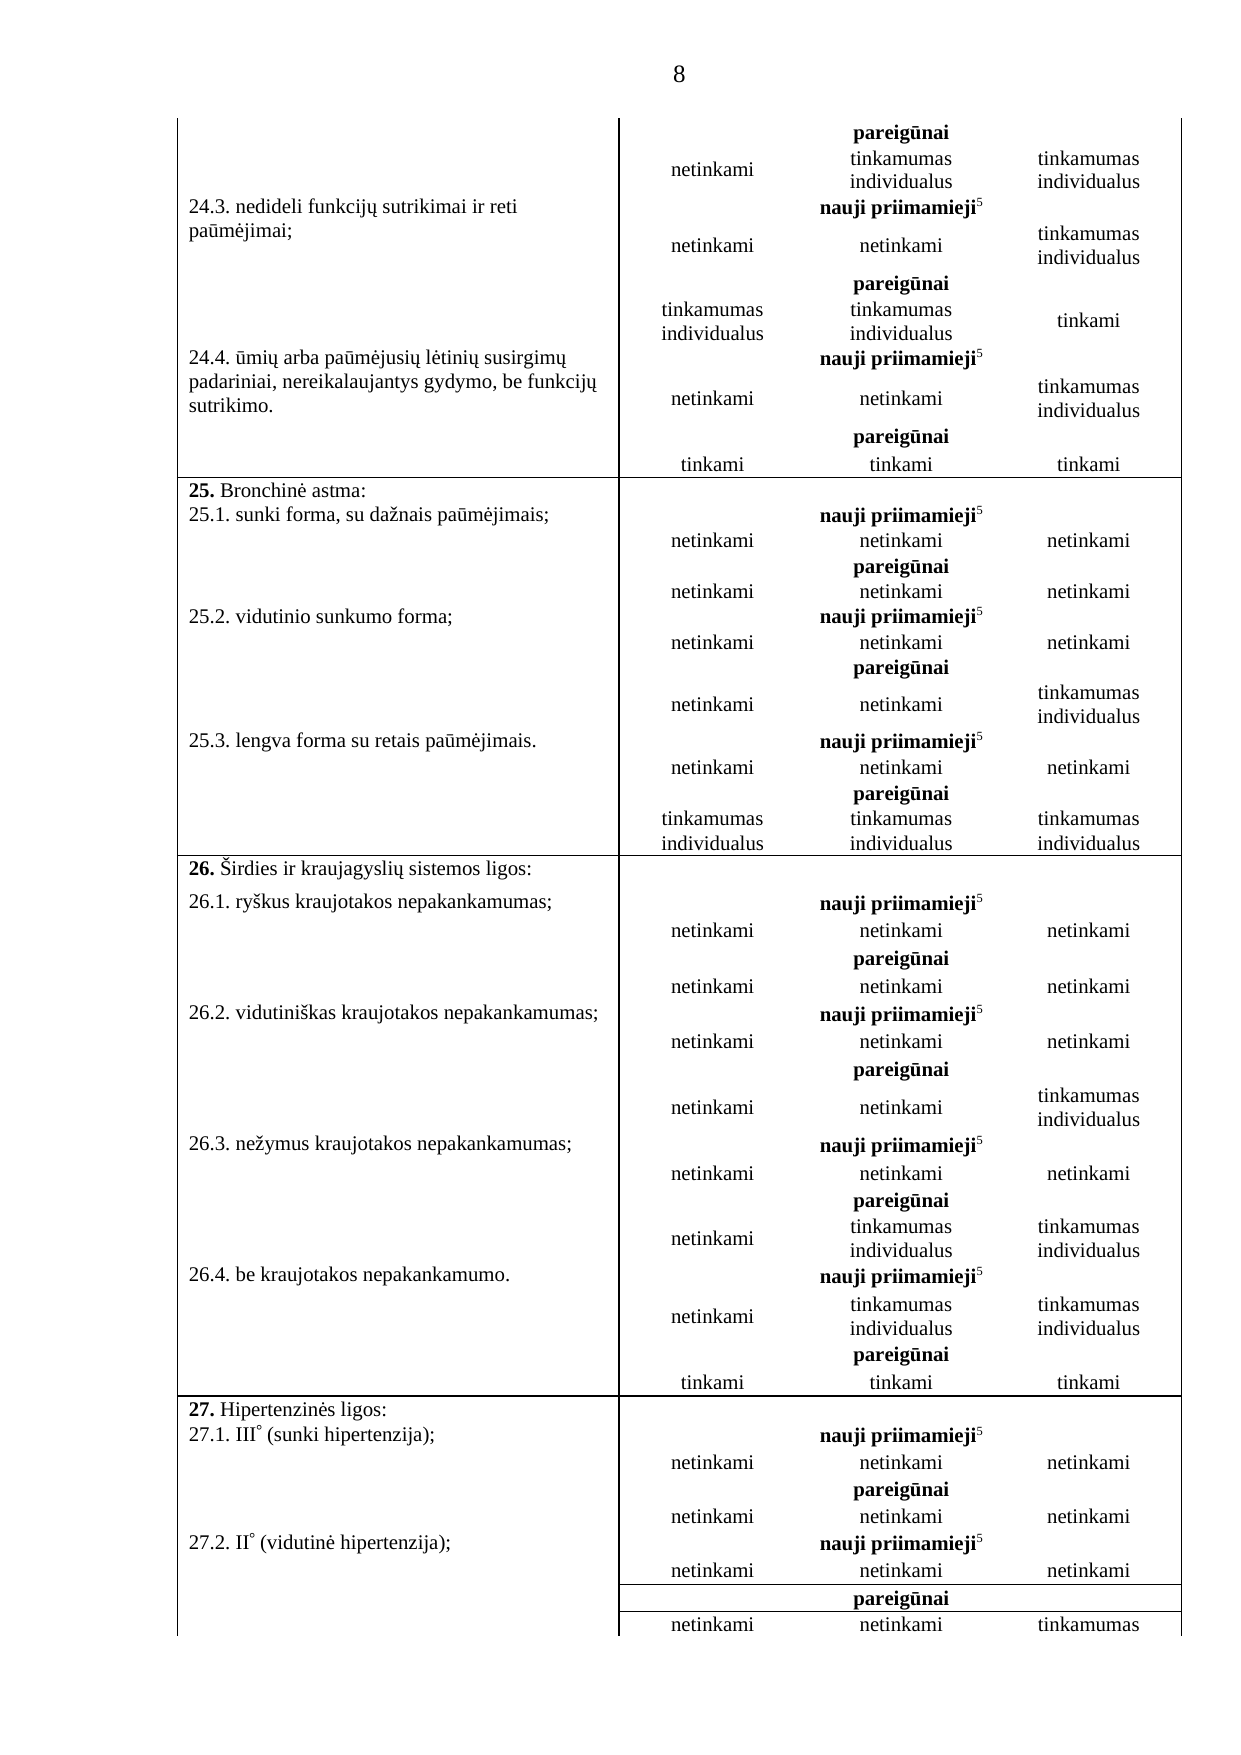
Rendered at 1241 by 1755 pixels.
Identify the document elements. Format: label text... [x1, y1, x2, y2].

table_cell [620, 1186, 806, 1214]
table_cell tinkamumas individualus [806, 296, 996, 344]
table_cell [996, 1262, 1181, 1290]
table_cell tinkamumas individualus [996, 1214, 1181, 1262]
table_cell [996, 1585, 1181, 1611]
table_cell nauji priimamieji5 [806, 604, 996, 629]
table_cell 25.3. lengva forma su retais paūmėjimais. [178, 728, 618, 854]
table_cell [996, 345, 1181, 372]
table_cell [620, 728, 806, 753]
table_cell netinkami [806, 680, 996, 728]
table_cell pareigūnai [806, 422, 996, 449]
table_cell [996, 655, 1181, 680]
table_cell [620, 1422, 806, 1449]
table_cell netinkami [806, 221, 996, 269]
table_cell tinkamumas individualus [996, 680, 1181, 728]
table_cell netinkami [996, 1449, 1181, 1476]
table_cell [620, 779, 806, 805]
table_cell pareigūnai [806, 1186, 996, 1214]
table_cell [996, 118, 1181, 145]
table_cell tinkamumas individualus [620, 296, 806, 344]
table_cell [996, 422, 1181, 449]
table_cell nauji priimamieji5 [806, 889, 996, 916]
table_cell 25.2. vidutinio sunkumo forma; [178, 604, 618, 728]
table_cell netinkami [806, 629, 996, 654]
table_cell netinkami [996, 916, 1181, 944]
table_cell tinkami [806, 1368, 996, 1395]
table_cell nauji priimamieji5 [806, 502, 996, 528]
table_cell netinkami [806, 1028, 996, 1055]
table_cell [620, 1055, 806, 1083]
table_cell [620, 1397, 1181, 1422]
table_cell netinkami [806, 754, 996, 779]
table_cell netinkami [806, 1159, 996, 1186]
table_cell [996, 502, 1181, 528]
table_cell [996, 728, 1181, 753]
table_cell [620, 604, 806, 629]
table_cell [996, 1186, 1181, 1214]
table_cell nauji priimamieji5 [806, 1422, 996, 1449]
table_cell netinkami [806, 1449, 996, 1476]
table_cell tinkamumas individualus [806, 145, 996, 193]
table_cell netinkami [620, 1449, 806, 1476]
table_cell [620, 1585, 806, 1611]
table_cell pareigūnai [806, 553, 996, 578]
table_cell tinkamumas individualus [996, 1083, 1181, 1131]
table_cell netinkami [620, 754, 806, 779]
table_cell tinkami [806, 449, 996, 476]
table_cell [620, 944, 806, 972]
table_cell netinkami [620, 916, 806, 944]
table_cell netinkami [620, 145, 806, 193]
table_cell pareigūnai [806, 269, 996, 296]
table_cell 27. Hipertenzinės ligos: [178, 1397, 618, 1422]
table_cell [620, 1262, 806, 1290]
table_cell [620, 889, 806, 916]
table_cell [620, 655, 806, 680]
table_cell tinkamumas individualus [996, 805, 1181, 854]
table_cell tinkamumas individualus [996, 1290, 1181, 1340]
table_cell tinkamumas individualus [806, 1290, 996, 1340]
table_cell [620, 1000, 806, 1027]
table_cell nauji priimamieji5 [806, 1000, 996, 1027]
table_cell netinkami [806, 372, 996, 422]
table_cell netinkami [996, 1557, 1181, 1584]
table_cell tinkamumas [996, 1612, 1181, 1636]
table_cell nauji priimamieji5 [806, 1262, 996, 1290]
table_cell nauji priimamieji5 [806, 728, 996, 753]
table_cell netinkami [996, 578, 1181, 603]
table_cell 25. Bronchinė astma: [178, 478, 618, 502]
table_cell [620, 118, 806, 145]
table_cell pareigūnai [806, 1340, 996, 1367]
table_cell netinkami [620, 1159, 806, 1186]
table_cell [620, 553, 806, 578]
table_cell netinkami [806, 916, 996, 944]
table_cell tinkamumas individualus [996, 372, 1181, 422]
table_cell netinkami [620, 1612, 806, 1636]
table_cell [996, 1476, 1181, 1503]
table_cell netinkami [806, 972, 996, 999]
table_cell [996, 1000, 1181, 1027]
table_cell pareigūnai [806, 118, 996, 145]
table_cell [620, 269, 806, 296]
table_cell 24.3. nedideli funkcijų sutrikimai ir reti paūmėjimai; [178, 194, 618, 344]
table_cell pareigūnai [806, 1476, 996, 1503]
table_cell netinkami [806, 528, 996, 553]
table_cell netinkami [620, 1290, 806, 1340]
table_cell [620, 1340, 806, 1367]
table_cell tinkamumas individualus [806, 1214, 996, 1262]
table_cell netinkami [620, 1083, 806, 1131]
table_cell nauji priimamieji5 [806, 1131, 996, 1159]
table_cell [996, 194, 1181, 221]
table_cell 24.4. ūmių arba paūmėjusių lėtinių susirgimų padariniai, nereikalaujantys gydymo, be funkcijų sutrikimo. [178, 345, 618, 476]
table_cell netinkami [620, 1214, 806, 1262]
table_cell 26.1. ryškus kraujotakos nepakankamumas; [178, 889, 618, 999]
table_cell netinkami [620, 528, 806, 553]
table_cell netinkami [620, 578, 806, 603]
table_cell nauji priimamieji5 [806, 345, 996, 372]
table_cell netinkami [620, 221, 806, 269]
table_cell netinkami [620, 972, 806, 999]
table_cell netinkami [996, 1503, 1181, 1529]
table_cell [620, 478, 1181, 502]
table_cell netinkami [620, 1503, 806, 1529]
table_cell netinkami [996, 528, 1181, 553]
table_cell netinkami [996, 1159, 1181, 1186]
table_cell pareigūnai [806, 1055, 996, 1083]
table_cell tinkamumas individualus [620, 805, 806, 854]
table_cell [996, 553, 1181, 578]
table_cell tinkami [620, 1368, 806, 1395]
table_cell 26. Širdies ir kraujagyslių sistemos ligos: [178, 856, 618, 889]
table_cell 27.1. III° (sunki hipertenzija); [178, 1422, 618, 1529]
table_cell [996, 889, 1181, 916]
table_cell tinkamumas individualus [996, 145, 1181, 193]
table_cell tinkami [620, 449, 806, 476]
table_cell [620, 502, 806, 528]
table_cell netinkami [806, 1083, 996, 1131]
table_cell netinkami [620, 1557, 806, 1584]
table_cell [996, 1530, 1181, 1557]
table_cell 27.2. II° (vidutinė hipertenzija); [178, 1530, 618, 1636]
table_cell [620, 1476, 806, 1503]
table_cell tinkamumas individualus [806, 805, 996, 854]
table_cell [996, 269, 1181, 296]
table_cell netinkami [620, 372, 806, 422]
table_cell netinkami [806, 1612, 996, 1636]
table_cell tinkami [996, 296, 1181, 344]
table_cell netinkami [806, 578, 996, 603]
table_cell [996, 1131, 1181, 1159]
table_cell [996, 779, 1181, 805]
table_cell 26.4. be kraujotakos nepakankamumo. [178, 1262, 618, 1395]
table_cell [996, 604, 1181, 629]
table_cell nauji priimamieji5 [806, 194, 996, 221]
table_cell [620, 856, 1181, 889]
table_cell pareigūnai [806, 655, 996, 680]
table_cell [620, 422, 806, 449]
table_cell pareigūnai [806, 944, 996, 972]
table_cell [620, 194, 806, 221]
table_cell nauji priimamieji5 [806, 1530, 996, 1557]
table_cell [996, 944, 1181, 972]
table_cell netinkami [620, 1028, 806, 1055]
table_cell [996, 1422, 1181, 1449]
table_cell tinkamumas individualus [996, 221, 1181, 269]
table_cell 25.1. sunki forma, su dažnais paūmėjimais; [178, 502, 618, 603]
table_cell netinkami [620, 629, 806, 654]
table_cell netinkami [806, 1557, 996, 1584]
table_cell pareigūnai [806, 1585, 996, 1611]
table_cell 26.3. nežymus kraujotakos nepakankamumas; [178, 1131, 618, 1262]
table_cell [620, 1131, 806, 1159]
table_cell netinkami [996, 1028, 1181, 1055]
table_cell netinkami [996, 754, 1181, 779]
table_cell netinkami [620, 680, 806, 728]
table_cell [178, 118, 618, 193]
table_cell [620, 1530, 806, 1557]
table_cell netinkami [996, 629, 1181, 654]
table_cell tinkami [996, 1368, 1181, 1395]
table_cell tinkami [996, 449, 1181, 476]
table_cell pareigūnai [806, 779, 996, 805]
table_cell 26.2. vidutiniškas kraujotakos nepakankamumas; [178, 1000, 618, 1131]
table_cell netinkami [806, 1503, 996, 1529]
table_cell [620, 345, 806, 372]
table_cell netinkami [996, 972, 1181, 999]
table_cell [996, 1340, 1181, 1367]
table_cell [996, 1055, 1181, 1083]
